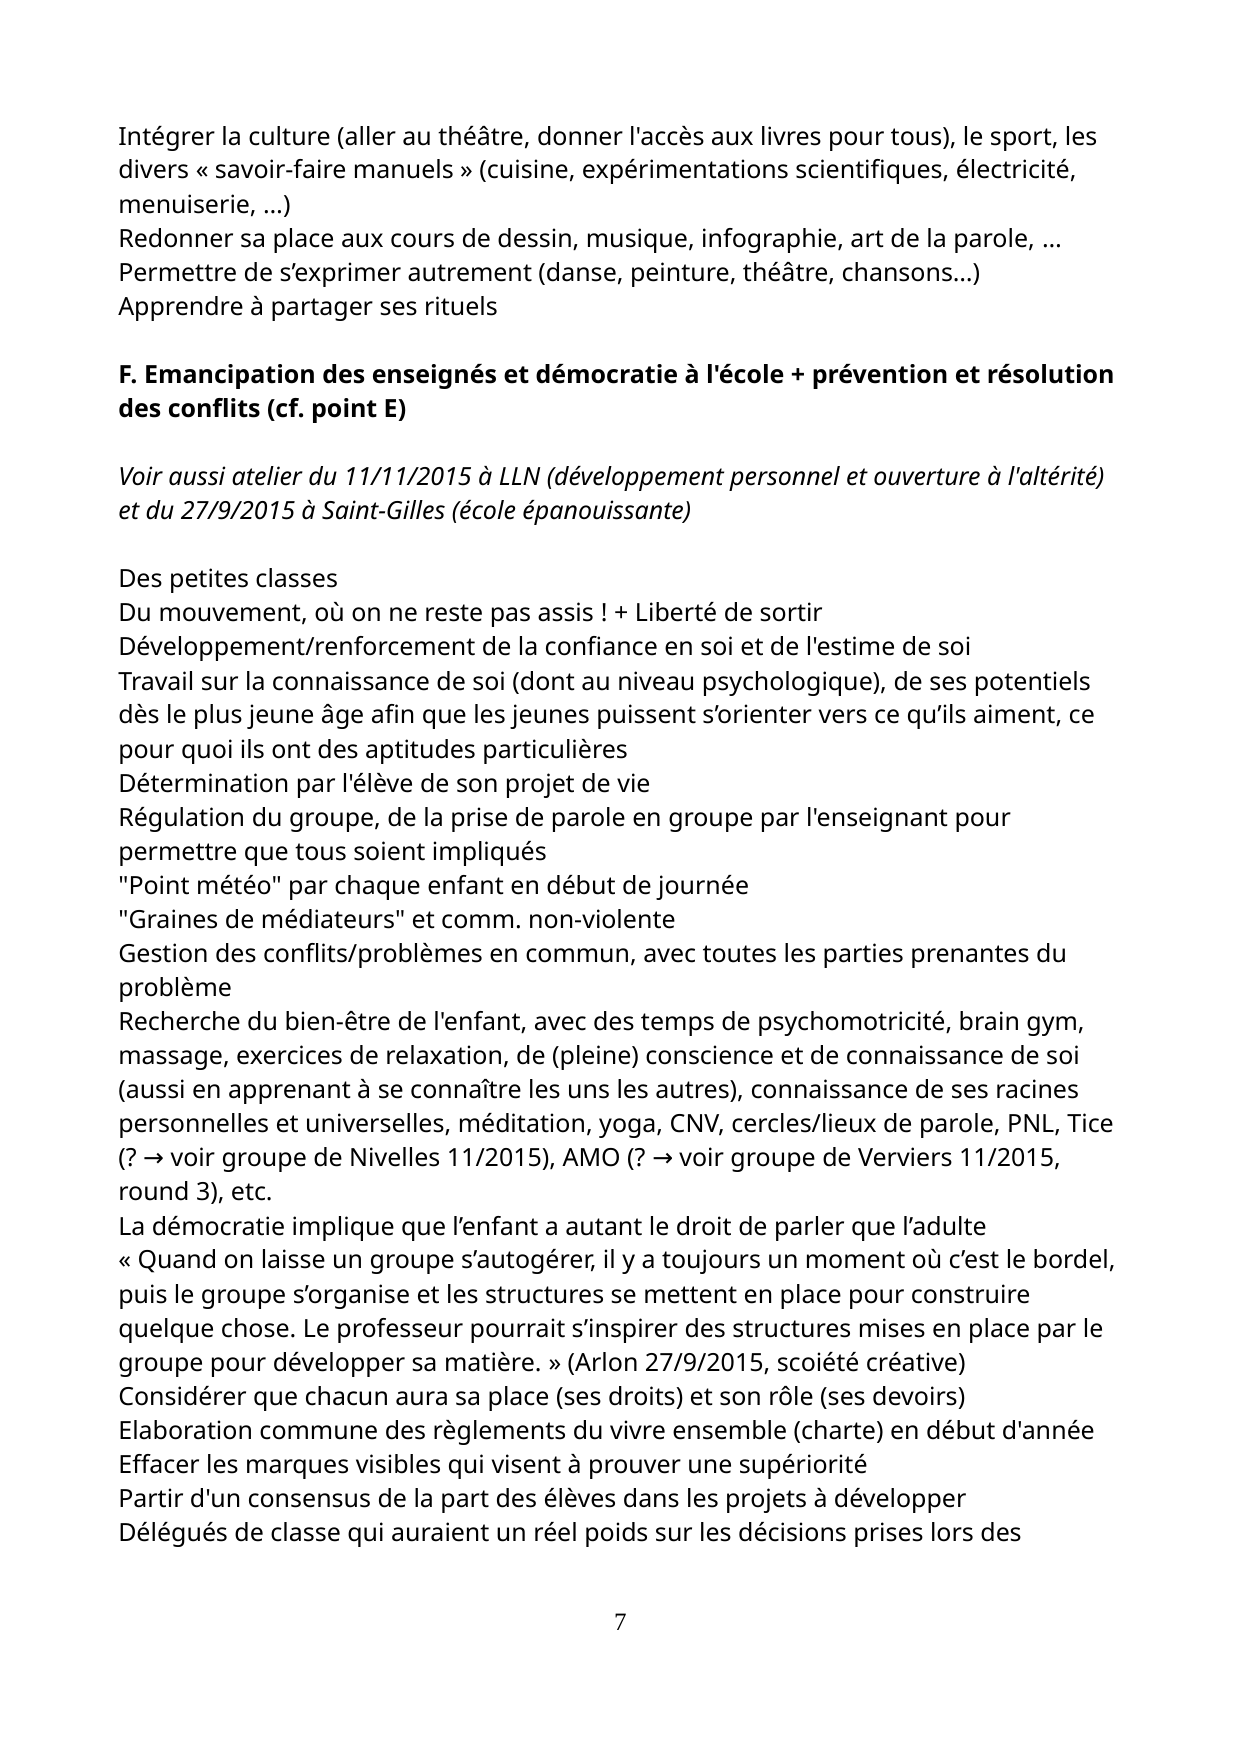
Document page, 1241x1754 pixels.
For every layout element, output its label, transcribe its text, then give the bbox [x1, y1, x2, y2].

text Délégués de classe qui auraient un réel poids sur les décisions prises lors des [118, 1515, 1122, 1549]
text Recherche du bien-être de l'enfant, avec des temps de psychomotricité, brain gym, massage, exercices de relaxation, de (pleine) conscience et de connaissance de soi (aussi en apprenant à se connaître les uns les autres), connaissance de ses racines personnelles et universelles, méditation, yoga, CNV, cercles/lieux de parole, PNL, Tice (? → voir groupe de Nivelles 11/2015), AMO (? → voir groupe de Verviers 11/2015, round 3), etc. [118, 1004, 1122, 1208]
text Travail sur la connaissance de soi (dont au niveau psychologique), de ses potentiels dès le plus jeune âge afin que les jeunes puissent s’orienter vers ce qu’ils aiment, ce pour quoi ils ont des aptitudes particulières [118, 663, 1122, 765]
text F. Emancipation des enseignés et démocratie à l'école + prévention et résolution des conflits (cf. point E) [118, 357, 1122, 425]
text Développement/renforcement de la confiance en soi et de l'estime de soi [118, 629, 1122, 663]
list Elaboration commune des règlements du vivre ensemble (charte) en début d'année [118, 1412, 1122, 1447]
list Redonner sa place aux cours de dessin, musique, infographie, art de la parole, … [118, 220, 1122, 254]
text "Graines de médiateurs" et comm. non-violente [118, 902, 1122, 936]
text "Point météo" par chaque enfant en début de journée [118, 867, 1122, 902]
text Permettre de s’exprimer autrement (danse, peinture, théâtre, chansons…) [118, 254, 1122, 288]
list Des petites classes [118, 561, 1122, 595]
text Intégrer la culture (aller au théâtre, donner l'accès aux livres pour tous), le sport, les divers « savoir-faire manuels » (cuisine, expérimentations scientifiques, électricité, menuiserie, …) [118, 118, 1122, 220]
text Effacer les marques visibles qui visent à prouver une supériorité [118, 1447, 1122, 1481]
text Considérer que chacun aura sa place (ses droits) et son rôle (ses devoirs) [118, 1378, 1122, 1412]
text Détermination par l'élève de son projet de vie [118, 765, 1122, 799]
text Voir aussi atelier du 11/11/2015 à LLN (développement personnel et ouverture à l'altérité) et du 27/9/2015 à Saint-Gilles (école épanouissante) [118, 459, 1122, 527]
list La démocratie implique que l’enfant a autant le droit de parler que l’adulte [118, 1208, 1122, 1242]
text « Quand on laisse un groupe s’autogérer, il y a toujours un moment où c’est le bordel, puis le groupe s’organise et les structures se mettent en place pour construire quelque chose. Le professeur pourrait s’inspirer des structures mises en place par le groupe pour développer sa matière. » (Arlon 27/9/2015, scoiété créative) [118, 1242, 1122, 1378]
text Régulation du groupe, de la prise de parole en groupe par l'enseignant pour permettre que tous soient impliqués [118, 799, 1122, 867]
list Du mouvement, où on ne reste pas assis ! + Liberté de sortir [118, 595, 1122, 629]
list Partir d'un consensus de la part des élèves dans les projets à développer [118, 1481, 1122, 1515]
text Apprendre à partager ses rituels [118, 288, 1122, 322]
text Gestion des conflits/problèmes en commun, avec toutes les parties prenantes du problème [118, 936, 1122, 1004]
